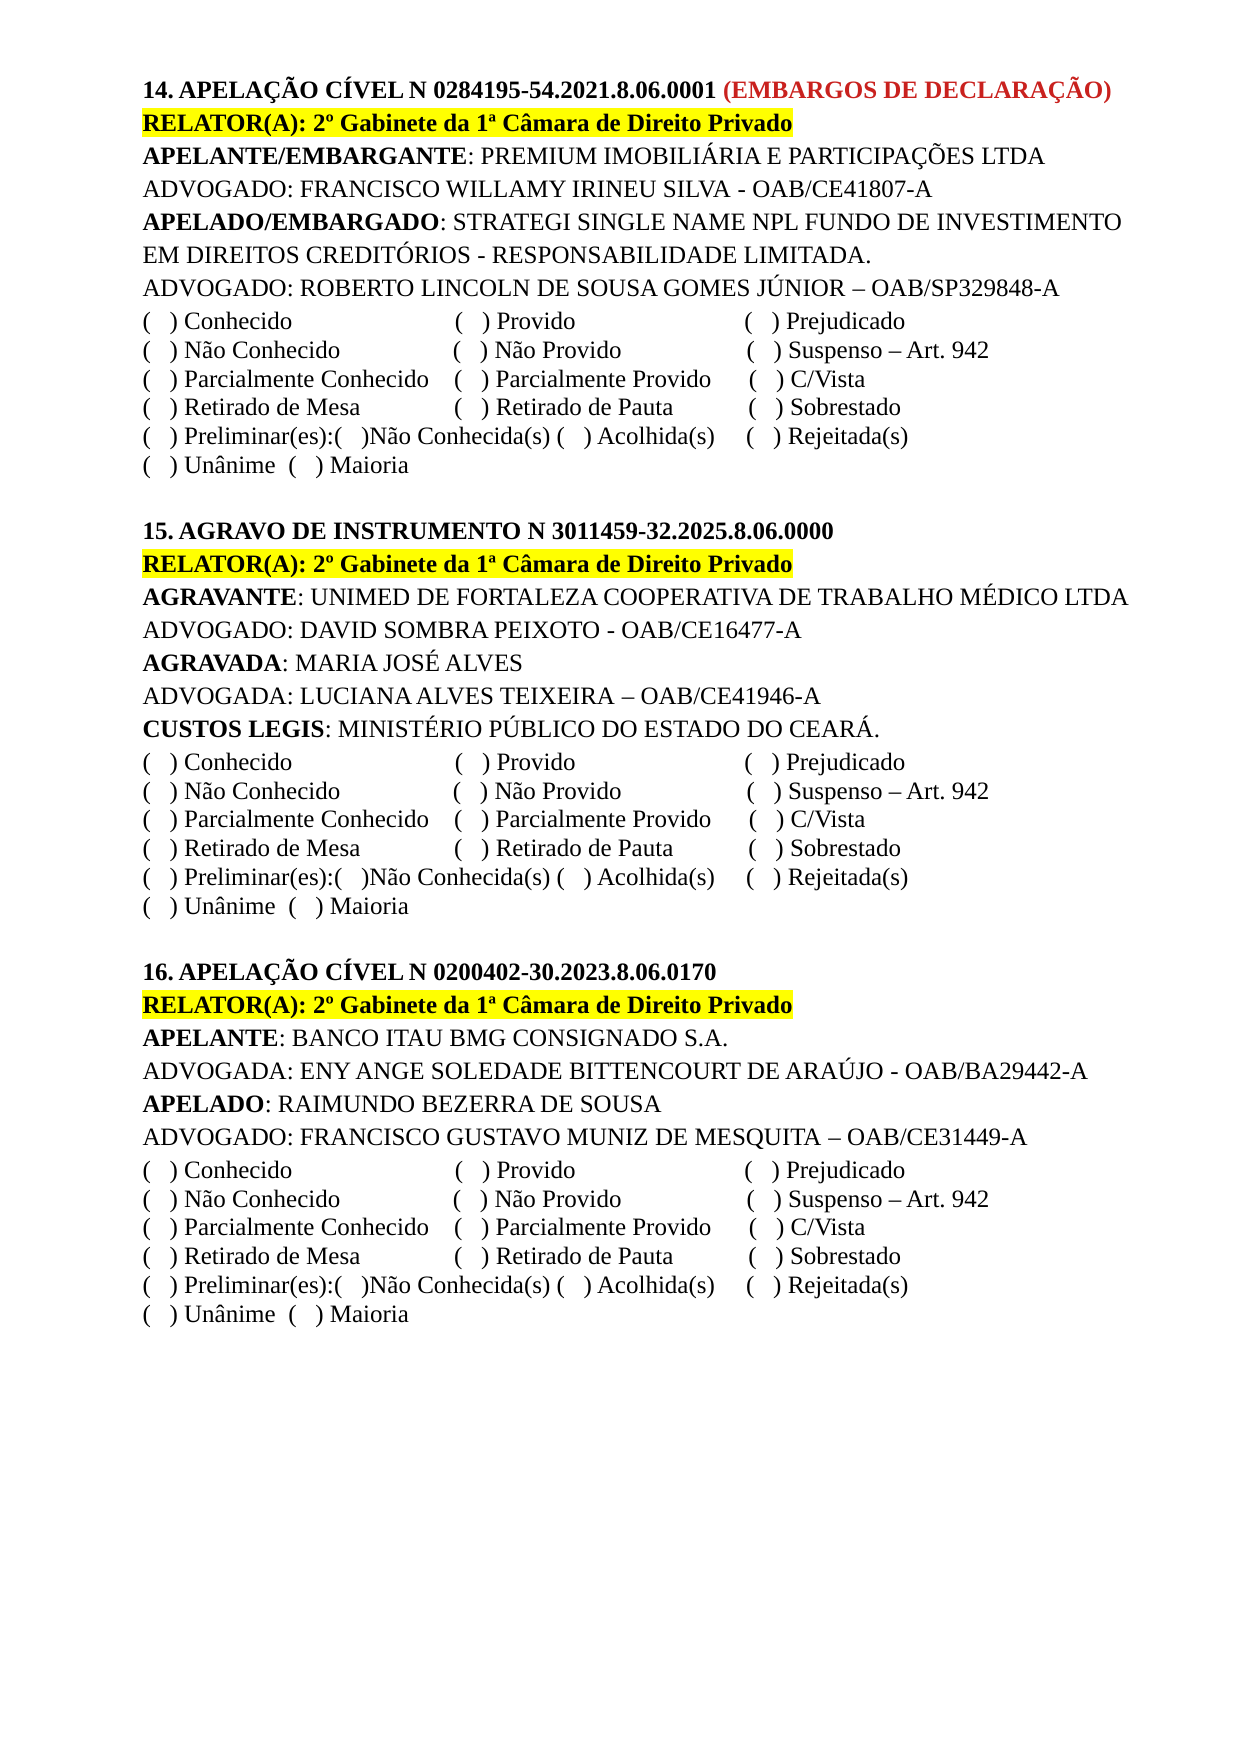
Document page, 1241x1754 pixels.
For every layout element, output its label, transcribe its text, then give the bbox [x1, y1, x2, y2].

text ( ) Preliminar(es):( )Não Conhecida(s) ( ) Acolhida(s) ( ) Rejeitada(s) [142, 1270, 1158, 1299]
text ( ) Unânime ( ) Maioria [142, 1299, 1141, 1393]
text CUSTOS LEGIS: MINISTÉRIO PÚBLICO DO ESTADO DO CEARÁ. [142, 714, 1141, 743]
text ( ) Preliminar(es):( )Não Conhecida(s) ( ) Acolhida(s) ( ) Rejeitada(s) [142, 862, 1158, 891]
text ( ) Parcialmente Conhecido ( ) Parcialmente Provido ( ) C/Vista [142, 804, 1158, 833]
text ( ) Parcialmente Conhecido ( ) Parcialmente Provido ( ) C/Vista [142, 364, 1158, 392]
text ( ) Não Conhecido ( ) Não Provido ( ) Suspenso – Art. 942 [142, 776, 1158, 804]
text 14. APELAÇÃO CÍVEL N 0284195-54.2021.8.06.0001 (EMBARGOS DE DECLARAÇÃO) RELATOR(A): 2º Gabinete da 1ª Câmara de Direito Privado APELANTE/EMBARGANTE: PREMIUM IMOBILIÁRIA E PARTICIPAÇÕES LTDA ADVOGADO: FRANCISCO WILLAMY IRINEU SILVA - OAB/CE41807-A APELADO/EMBARGADO: STRATEGI SINGLE NAME NPL FUNDO DE INVESTIMENTO EM DIREITOS CREDITÓRIOS - RESPONSABILIDADE LIMITADA. ADVOGADO: ROBERTO LINCOLN DE SOUSA GOMES JÚNIOR – OAB/SP329848-A [142, 75, 1141, 302]
text ( ) Unânime ( ) Maioria 16. APELAÇÃO CÍVEL N 0200402-30.2023.8.06.0170 RELATOR(A): 2º Gabinete da 1ª Câmara de Direito Privado APELANTE: BANCO ITAU BMG CONSIGNADO S.A. ADVOGADA: ENY ANGE SOLEDADE BITTENCOURT DE ARAÚJO - OAB/BA29442-A APELADO: RAIMUNDO BEZERRA DE SOUSA ADVOGADO: FRANCISCO GUSTAVO MUNIZ DE MESQUITA – OAB/CE31449-A [142, 891, 1141, 1151]
text ( ) Retirado de Mesa ( ) Retirado de Pauta ( ) Sobrestado [142, 392, 1158, 421]
text ( ) Não Conhecido ( ) Não Provido ( ) Suspenso – Art. 942 [142, 1184, 1158, 1212]
text ( ) Preliminar(es):( )Não Conhecida(s) ( ) Acolhida(s) ( ) Rejeitada(s) [142, 421, 1158, 450]
text ( ) Retirado de Mesa ( ) Retirado de Pauta ( ) Sobrestado [142, 1241, 1158, 1270]
text ( ) Parcialmente Conhecido ( ) Parcialmente Provido ( ) C/Vista [142, 1212, 1158, 1241]
text ( ) Conhecido ( ) Provido ( ) Prejudicado [142, 747, 1141, 776]
text ( ) Unânime ( ) Maioria 15. AGRAVO DE INSTRUMENTO N 3011459-32.2025.8.06.0000 RELATOR(A): 2º Gabinete da 1ª Câmara de Direito Privado AGRAVANTE: UNIMED DE FORTALEZA COOPERATIVA DE TRABALHO MÉDICO LTDA ADVOGADO: DAVID SOMBRA PEIXOTO - OAB/CE16477-A AGRAVADA: MARIA JOSÉ ALVES ADVOGADA: LUCIANA ALVES TEIXEIRA – OAB/CE41946-A [142, 450, 1141, 710]
text ( ) Retirado de Mesa ( ) Retirado de Pauta ( ) Sobrestado [142, 833, 1158, 862]
text ( ) Conhecido ( ) Provido ( ) Prejudicado [142, 1155, 1141, 1184]
text ( ) Conhecido ( ) Provido ( ) Prejudicado [142, 306, 1141, 335]
text ( ) Não Conhecido ( ) Não Provido ( ) Suspenso – Art. 942 [142, 335, 1158, 364]
